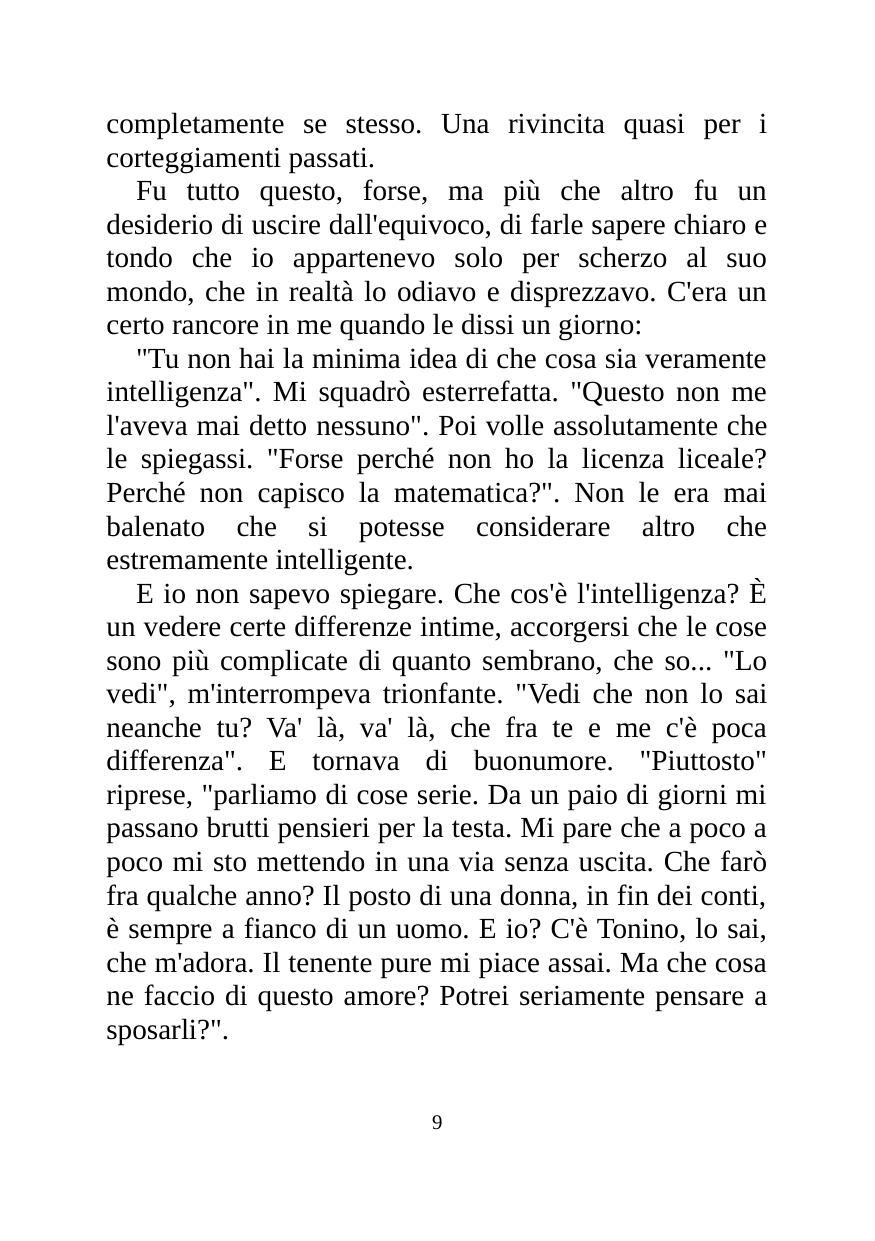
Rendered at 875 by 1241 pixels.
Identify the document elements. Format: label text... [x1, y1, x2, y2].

text completamente se stesso. Una rivincita quasi per i corteggiamenti passati. [106, 106, 768, 173]
text E io non sapevo spiegare. Che cos'è l'intelligenza? È un vedere certe differenze intime, accorgersi che le cose sono più complicate di quanto sembrano, che so... "Lo vedi", m'interrompeva trionfante. "Vedi che non lo sai neanche tu? Va' là, va' là, che fra te e me c'è poca differenza". E tornava di buonumore. "Piuttosto" riprese, "parliamo di cose serie. Da un paio di giorni mi passano brutti pensieri per la testa. Mi pare che a poco a poco mi sto mettendo in una via senza uscita. Che farò fra qualche anno? Il posto di una donna, in fin dei conti, è sempre a fianco di un uomo. E io? C'è Tonino, lo sai, che m'adora. Il tenente pure mi piace assai. Ma che cosa ne faccio di questo amore? Potrei seriamente pensare a sposarli?". [106, 576, 768, 1045]
text Fu tutto questo, forse, ma più che altro fu un desiderio di uscire dall'equivoco, di farle sapere chiaro e tondo che io appartenevo solo per scherzo al suo mondo, che in realtà lo odiavo e disprezzavo. C'era un certo rancore in me quando le dissi un giorno: [106, 173, 768, 341]
text "Tu non hai la minima idea di che cosa sia veramente intelligenza". Mi squadrò esterrefatta. "Questo non me l'aveva mai detto nessuno". Poi volle assolutamente che le spiegassi. "Forse perché non ho la licenza liceale? Perché non capisco la matematica?". Non le era mai balenato che si potesse considerare altro che estremamente intelligente. [106, 341, 768, 576]
